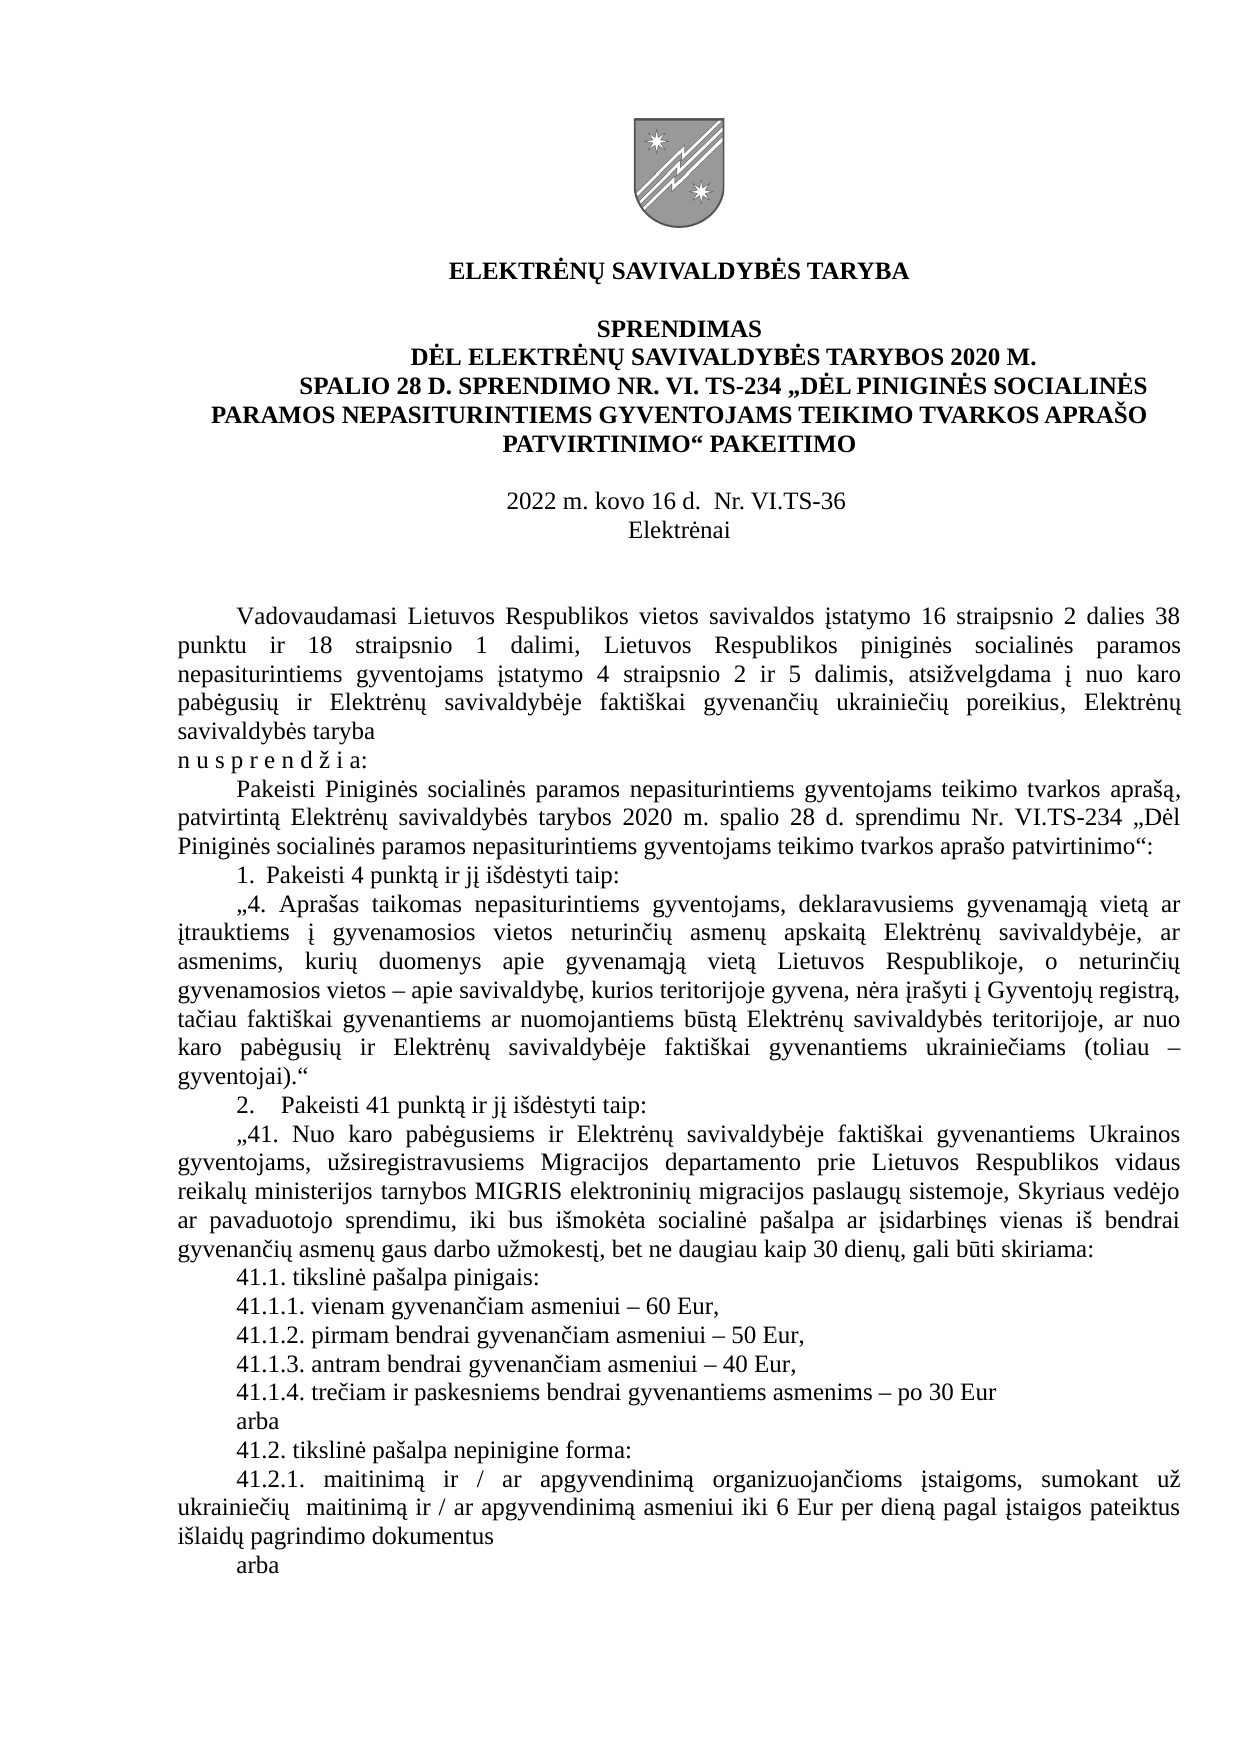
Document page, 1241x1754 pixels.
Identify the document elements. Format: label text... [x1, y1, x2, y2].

text DĖL ELEKTRĖNŲ SAVIVALDYBĖS TARYBOS 2020 M. [177, 342, 1181, 371]
text Vadovaudamasi Lietuvos Respublikos vietos savivaldos įstatymo 16 straipsnio 2 dalies 38 punktu ir 18 straipsnio 1 dalimi, Lietuvos Respublikos piniginės socialinės paramos nepasiturintiems gyventojams įstatymo 4 straipsnio 2 ir 5 dalimis, atsižvelgdama į nuo karo pabėgusių ir Elektrėnų savivaldybėje faktiškai gyvenančių ukrainiečių poreikius, Elektrėnų savivaldybės taryba [177, 601, 1181, 745]
text 41.2. tikslinė pašalpa nepinigine forma: [177, 1435, 1181, 1464]
text 2022 m. kovo 16 d. Nr. VI.TS-36 [177, 486, 1181, 515]
text 41.1. tikslinė pašalpa pinigais: [177, 1262, 1181, 1291]
text 41.1.1. vienam gyvenančiam asmeniui – 60 Eur, [177, 1291, 1181, 1320]
text 41.1.3. antram bendrai gyvenančiam asmeniui – 40 Eur, [177, 1349, 1181, 1377]
subtitle SPRENDIMAS [177, 314, 1181, 342]
text 41.1.2. pirmam bendrai gyvenančiam asmeniui – 50 Eur, [177, 1320, 1181, 1349]
text Elektrėnai [177, 515, 1181, 544]
text 41.1.4. trečiam ir paskesniems bendrai gyvenantiems asmenims – po 30 Eur [177, 1377, 1181, 1406]
text SPALIO 28 D. SPRENDIMO NR. VI. TS-234 „DĖL PINIGINĖS SOCIALINĖS PARAMOS NEPASITURINTIEMS GYVENTOJAMS TEIKIMO TVARKOS APRAŠO PATVIRTINIMO“ PAKEITIMO [177, 371, 1181, 457]
text Pakeisti Piniginės socialinės paramos nepasiturintiems gyventojams teikimo tvarkos aprašą, patvirtintą Elektrėnų savivaldybės tarybos 2020 m. spalio 28 d. sprendimu Nr. VI.TS-234 „Dėl Piniginės socialinės paramos nepasiturintiems gyventojams teikimo tvarkos aprašo patvirtinimo“: [177, 774, 1181, 860]
text 41.2.1. maitinimą ir / ar apgyvendinimą organizuojančioms įstaigoms, sumokant už ukrainiečių maitinimą ir / ar apgyvendinimą asmeniui iki 6 Eur per dieną pagal įstaigos pateiktus išlaidų pagrindimo dokumentus [177, 1464, 1181, 1550]
text 1. Pakeisti 4 punktą ir jį išdėstyti taip: [177, 860, 1181, 889]
subtitle ELEKTRĖNŲ SAVIVALDYBĖS TARYBA [177, 256, 1181, 285]
text „41. Nuo karo pabėgusiems ir Elektrėnų savivaldybėje faktiškai gyvenantiems Ukrainos gyventojams, užsiregistravusiems Migracijos departamento prie Lietuvos Respublikos vidaus reikalų ministerijos tarnybos MIGRIS elektroninių migracijos paslaugų sistemoje, Skyriaus vedėjo ar pavaduotojo sprendimu, iki bus išmokėta socialinė pašalpa ar įsidarbinęs vienas iš bendrai gyvenančių asmenų gaus darbo užmokestį, bet ne daugiau kaip 30 dienų, gali būti skiriama: [177, 1119, 1181, 1262]
text arba [177, 1550, 1181, 1579]
text „4. Aprašas taikomas nepasiturintiems gyventojams, deklaravusiems gyvenamąją vietą ar įtrauktiems į gyvenamosios vietos neturinčių asmenų apskaitą Elektrėnų savivaldybėje, ar asmenims, kurių duomenys apie gyvenamąją vietą Lietuvos Respublikoje, o neturinčių gyvenamosios vietos – apie savivaldybę, kurios teritorijoje gyvena, nėra įrašyti į Gyventojų registrą, tačiau faktiškai gyvenantiems ar nuomojantiems būstą Elektrėnų savivaldybės teritorijoje, ar nuo karo pabėgusių ir Elektrėnų savivaldybėje faktiškai gyvenantiems ukrainiečiams (toliau – gyventojai).“ [177, 889, 1181, 1090]
text n u s p r e n d ž i a: [177, 745, 1181, 774]
text arba [177, 1406, 1181, 1435]
text 2. Pakeisti 41 punktą ir jį išdėstyti taip: [236, 1090, 1181, 1119]
